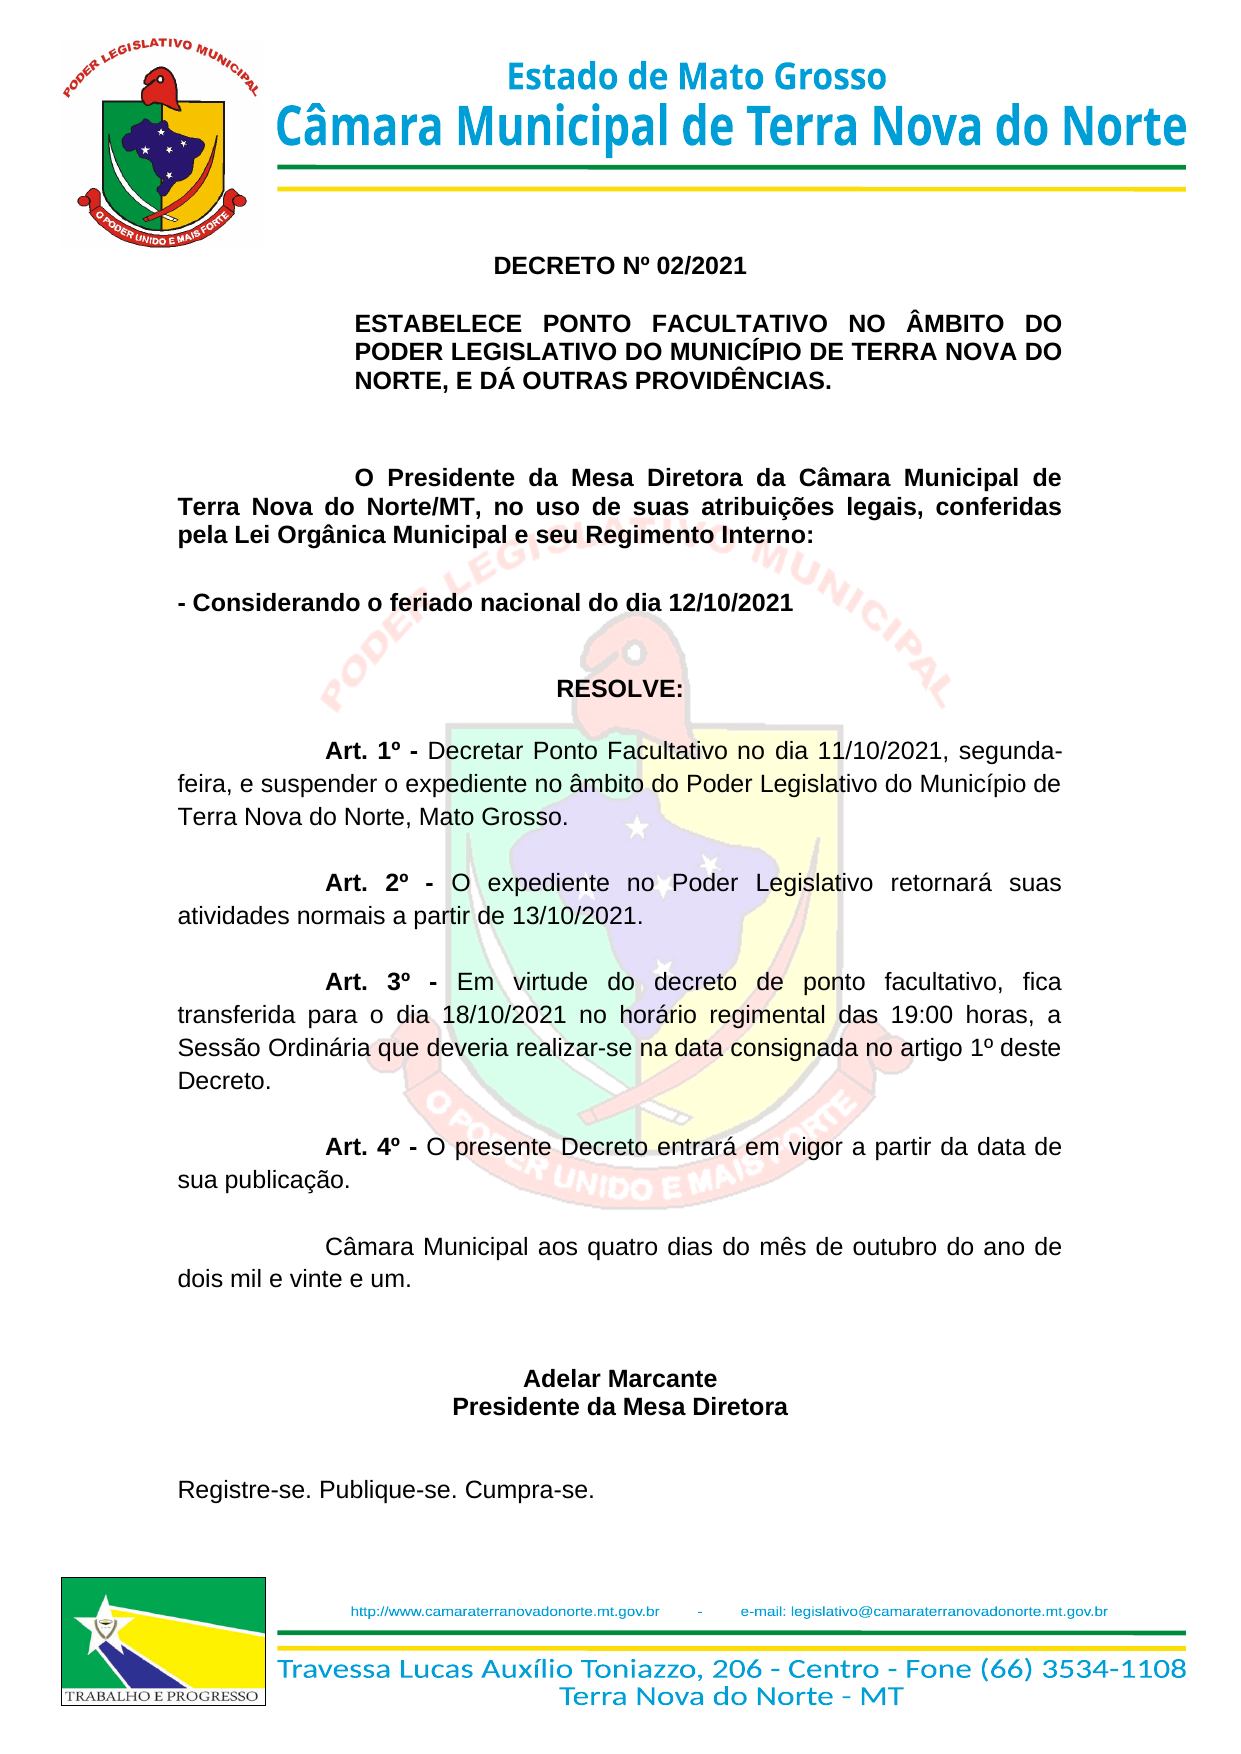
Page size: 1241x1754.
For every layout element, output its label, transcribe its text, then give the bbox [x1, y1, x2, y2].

text DECRETO Nº 02/2021 [177, 251, 1063, 280]
text - Considerando o feriado nacional do dia 12/10/2021 [177, 588, 307, 617]
text Câmara Municipal aos quatro dias do mês de outubro do ano de dois mil e vinte e um. [177, 1231, 1063, 1293]
text Art. 3º - Em virtude do decreto de ponto facultativo, fica transferida para o dia 18/10/2021 no horário regimental das 19:00 horas, a Sessão Ordinária que deveria realizar-se na data consignada no artigo 1º deste Decreto. [971, 967, 1063, 1095]
picture [797, 1608, 802, 1616]
text Registre-se. Publique-se. Cumpra-se. [177, 1475, 1063, 1504]
picture [834, 1606, 841, 1614]
text - Considerando o feriado nacional do dia 12/10/2021 [971, 588, 1063, 617]
subtitle O Presidente da Mesa Diretora da Câmara Municipal de Terra Nova do Norte/MT, no uso de suas atribuições legais, conferidas pela Lei Orgânica Municipal e seu Regimento Interno: [177, 463, 1063, 549]
text RESOLVE: [177, 674, 307, 703]
text Art. 4º - O presente Decreto entrará em vigor a partir da data de sua publicação. [177, 1132, 307, 1194]
picture [62, 1578, 265, 1705]
text RESOLVE: [971, 674, 1063, 703]
picture [360, 1607, 372, 1614]
text Art. 2º - O expediente no Poder Legislativo retornará suas atividades normais a partir de 13/10/2021. [177, 868, 307, 930]
picture [581, 1607, 592, 1616]
picture [863, 1613, 872, 1618]
text ESTABELECE PONTO FACULTATIVO NO ÂMBITO DO PODER LEGISLATIVO DO MUNICÍPIO DE TERRA NOVA DO NORTE, E DÁ OUTRAS PROVIDÊNCIAS. [354, 308, 1063, 395]
picture [476, 1607, 488, 1616]
text Art. 1º - Decretar Ponto Facultativo no dia 11/10/2021, segunda-feira, e suspender o expediente no âmbito do Poder Legislativo do Município de Terra Nova do Norte, Mato Grosso. [971, 736, 1063, 831]
text Art. 4º - O presente Decreto entrará em vigor a partir da data de sua publicação. [971, 1132, 1063, 1194]
text Art. 3º - Em virtude do decreto de ponto facultativo, fica transferida para o dia 18/10/2021 no horário regimental das 19:00 horas, a Sessão Ordinária que deveria realizar-se na data consignada no artigo 1º deste Decreto. [177, 967, 307, 1095]
subtitle Adelar Marcante [177, 1363, 1063, 1392]
subtitle Presidente da Mesa Diretora [177, 1392, 1063, 1421]
text Art. 1º - Decretar Ponto Facultativo no dia 11/10/2021, segunda-feira, e suspender o expediente no âmbito do Poder Legislativo do Município de Terra Nova do Norte, Mato Grosso. [177, 736, 307, 831]
picture [59, 36, 264, 250]
picture [862, 1606, 872, 1611]
text Art. 2º - O expediente no Poder Legislativo retornará suas atividades normais a partir de 13/10/2021. [971, 868, 1063, 930]
